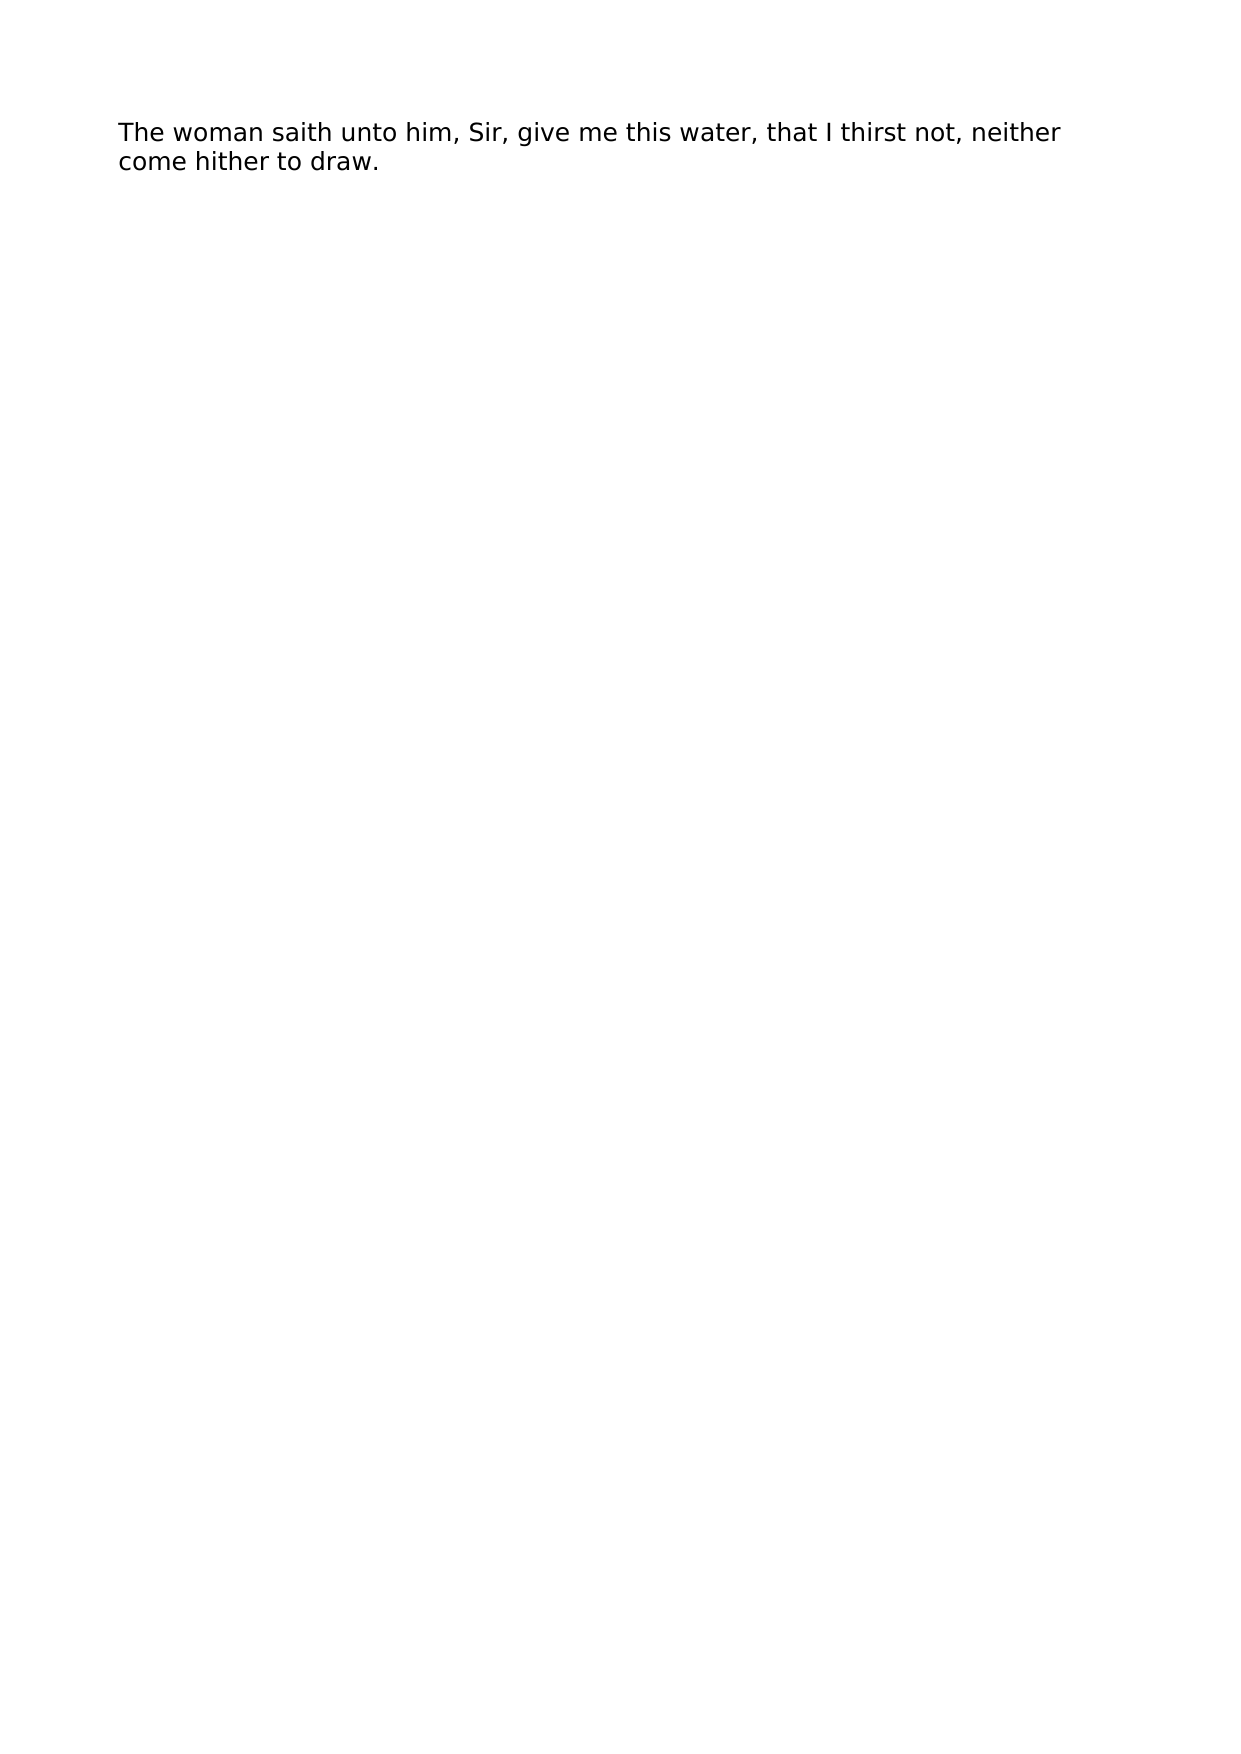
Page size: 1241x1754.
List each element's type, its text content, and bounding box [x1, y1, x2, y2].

text The woman saith unto him, Sir, give me this water, that I thirst not, neither come hither to draw. [118, 118, 1122, 176]
